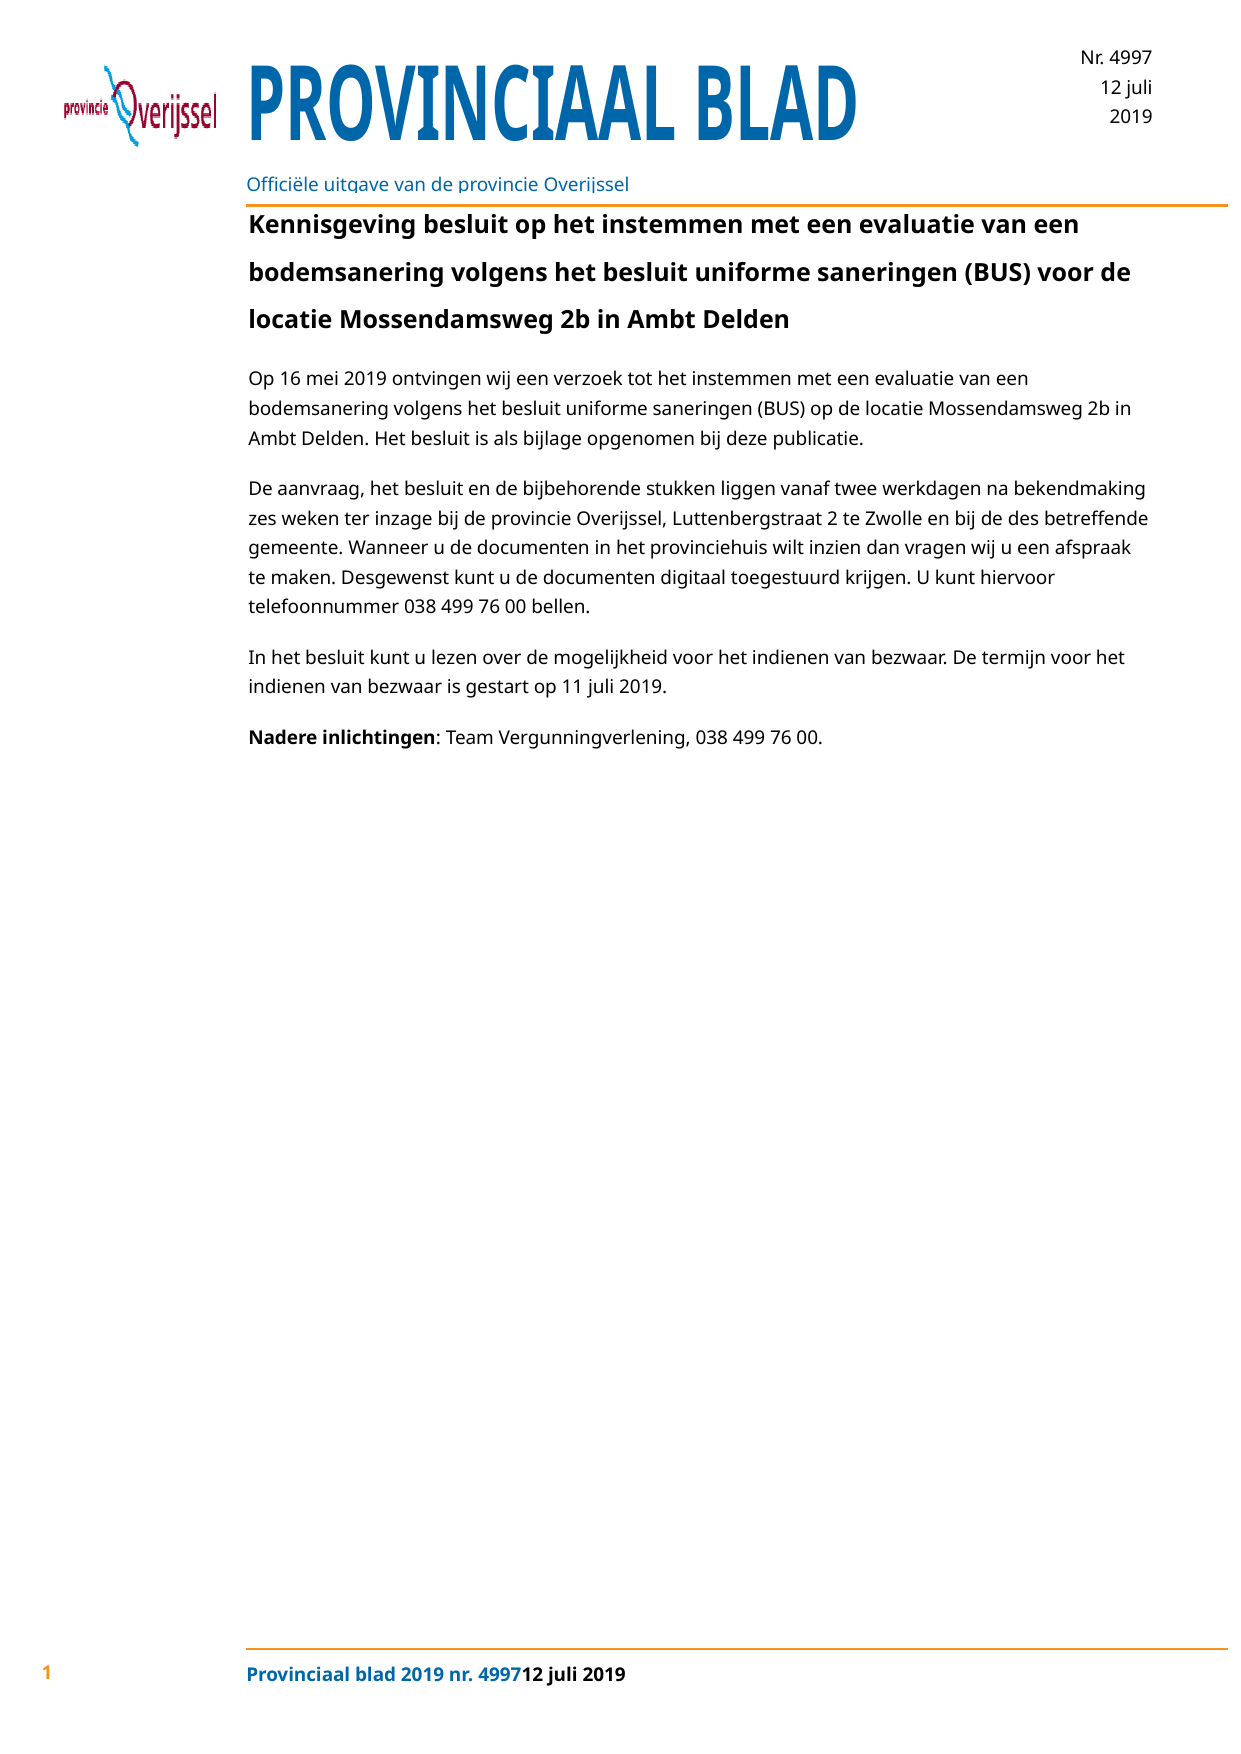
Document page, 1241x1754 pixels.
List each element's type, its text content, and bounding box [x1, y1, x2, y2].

text In het besluit kunt u lezen over de mogelijkheid voor het indienen van bezwaar. De termijn voor het indienen van bezwaar is gestart op 11 juli 2019. [248, 644, 1152, 699]
text Kennisgeving besluit op het instemmen met een evaluatie van een bodemsanering volgens het besluit uniforme saneringen (BUS) voor de locatie Mossendamsweg 2b in Ambt Delden [248, 207, 1152, 336]
picture [41, 47, 231, 172]
text Op 16 mei 2019 ontvingen wij een verzoek tot het instemmen met een evaluatie van een bodemsanering volgens het besluit uniforme saneringen (BUS) op de locatie Mossendamsweg 2b in Ambt Delden. Het besluit is als bijlage opgenomen bij deze publicatie. [248, 366, 1152, 450]
text De aanvraag, het besluit en de bijbehorende stukken liggen vanaf twee werkdagen na bekendmaking zes weken ter inzage bij de provincie Overijssel, Luttenbergstraat 2 te Zwolle en bij de des betreffende gemeente. Wanneer u de documenten in het provinciehuis wilt inzien dan vragen wij u een afspraak te maken. Desgewenst kunt u de documenten digitaal toegestuurd krijgen. U kunt hiervoor telefoonnummer 038 499 76 00 bellen. [248, 475, 1152, 619]
text Nadere inlichtingen: Team Vergunningverlening, 038 499 76 00. [248, 724, 1152, 749]
